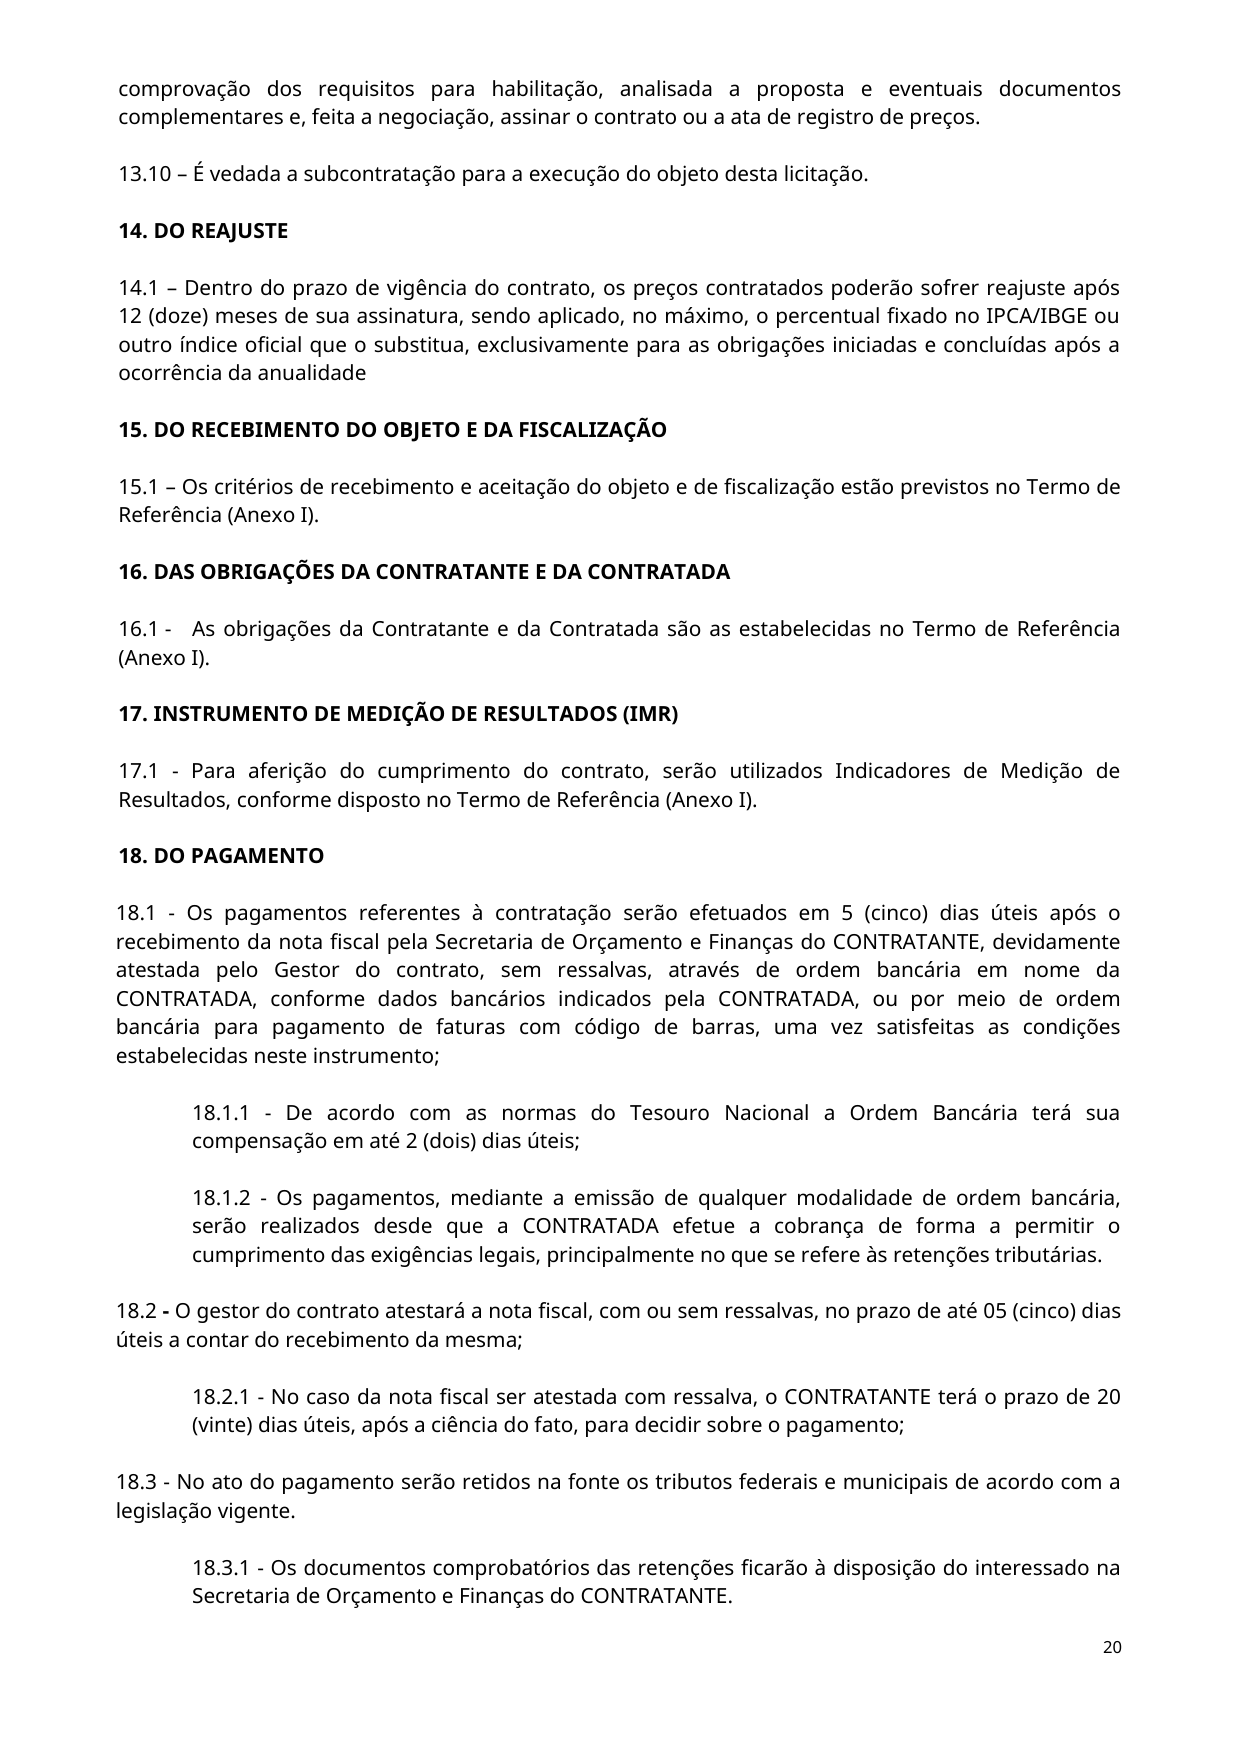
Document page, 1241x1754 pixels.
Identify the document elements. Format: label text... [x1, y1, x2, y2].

text 17.1 - Para aferição do cumprimento do contrato, serão utilizados Indicadores de Medição de Resultados, conforme disposto no Termo de Referência (Anexo I). [118, 756, 1122, 813]
text 18. DO PAGAMENTO [118, 842, 1122, 870]
text 18.2.1 - No caso da nota fiscal ser atestada com ressalva, o CONTRATANTE terá o prazo de 20 (vinte) dias úteis, após a ciência do fato, para decidir sobre o pagamento; [192, 1382, 1122, 1439]
text 18.3.1 - Os documentos comprobatórios das retenções ficarão à disposição do interessado na Secretaria de Orçamento e Finanças do CONTRATANTE. [192, 1553, 1122, 1609]
text 14. DO REAJUSTE [118, 216, 1122, 244]
text 17. INSTRUMENTO DE MEDIÇÃO DE RESULTADOS (IMR) [118, 699, 1122, 728]
text comprovação dos requisitos para habilitação, analisada a proposta e eventuais documentos complementares e, feita a negociação, assinar o contrato ou a ata de registro de preços. [118, 74, 1122, 131]
text 18.1.2 - Os pagamentos, mediante a emissão de qualquer modalidade de ordem bancária, serão realizados desde que a CONTRATADA efetue a cobrança de forma a permitir o cumprimento das exigências legais, principalmente no que se refere às retenções tributárias. [192, 1183, 1122, 1268]
text 18.2 - O gestor do contrato atestará a nota fiscal, com ou sem ressalvas, no prazo de até 05 (cinco) dias úteis a contar do recebimento da mesma; [116, 1297, 1122, 1353]
text 15. DO RECEBIMENTO DO OBJETO E DA FISCALIZAÇÃO [118, 415, 1122, 443]
text 16. DAS OBRIGAÇÕES DA CONTRATANTE E DA CONTRATADA [118, 557, 1122, 586]
text 18.1 - Os pagamentos referentes à contratação serão efetuados em 5 (cinco) dias úteis após o recebimento da nota fiscal pela Secretaria de Orçamento e Finanças do CONTRATANTE, devidamente atestada pelo Gestor do contrato, sem ressalvas, através de ordem bancária em nome da CONTRATADA, conforme dados bancários indicados pela CONTRATADA, ou por meio de ordem bancária para pagamento de faturas com código de barras, uma vez satisfeitas as condições estabelecidas neste instrumento; [116, 898, 1122, 1069]
text 18.3 - No ato do pagamento serão retidos na fonte os tributos federais e municipais de acordo com a legislação vigente. [116, 1467, 1122, 1524]
text 13.10 – É vedada a subcontratação para a execução do objeto desta licitação. [118, 159, 1122, 188]
text 16.1 - As obrigações da Contratante e da Contratada são as estabelecidas no Termo de Referência (Anexo I). [118, 614, 1122, 671]
text 14.1 – Dentro do prazo de vigência do contrato, os preços contratados poderão sofrer reajuste após 12 (doze) meses de sua assinatura, sendo aplicado, no máximo, o percentual fixado no IPCA/IBGE ou outro índice oficial que o substitua, exclusivamente para as obrigações iniciadas e concluídas após a ocorrência da anualidade [118, 273, 1122, 387]
text 15.1 – Os critérios de recebimento e aceitação do objeto e de fiscalização estão previstos no Termo de Referência (Anexo I). [118, 472, 1122, 529]
text 18.1.1 - De acordo com as normas do Tesouro Nacional a Ordem Bancária terá sua compensação em até 2 (dois) dias úteis; [192, 1098, 1122, 1154]
